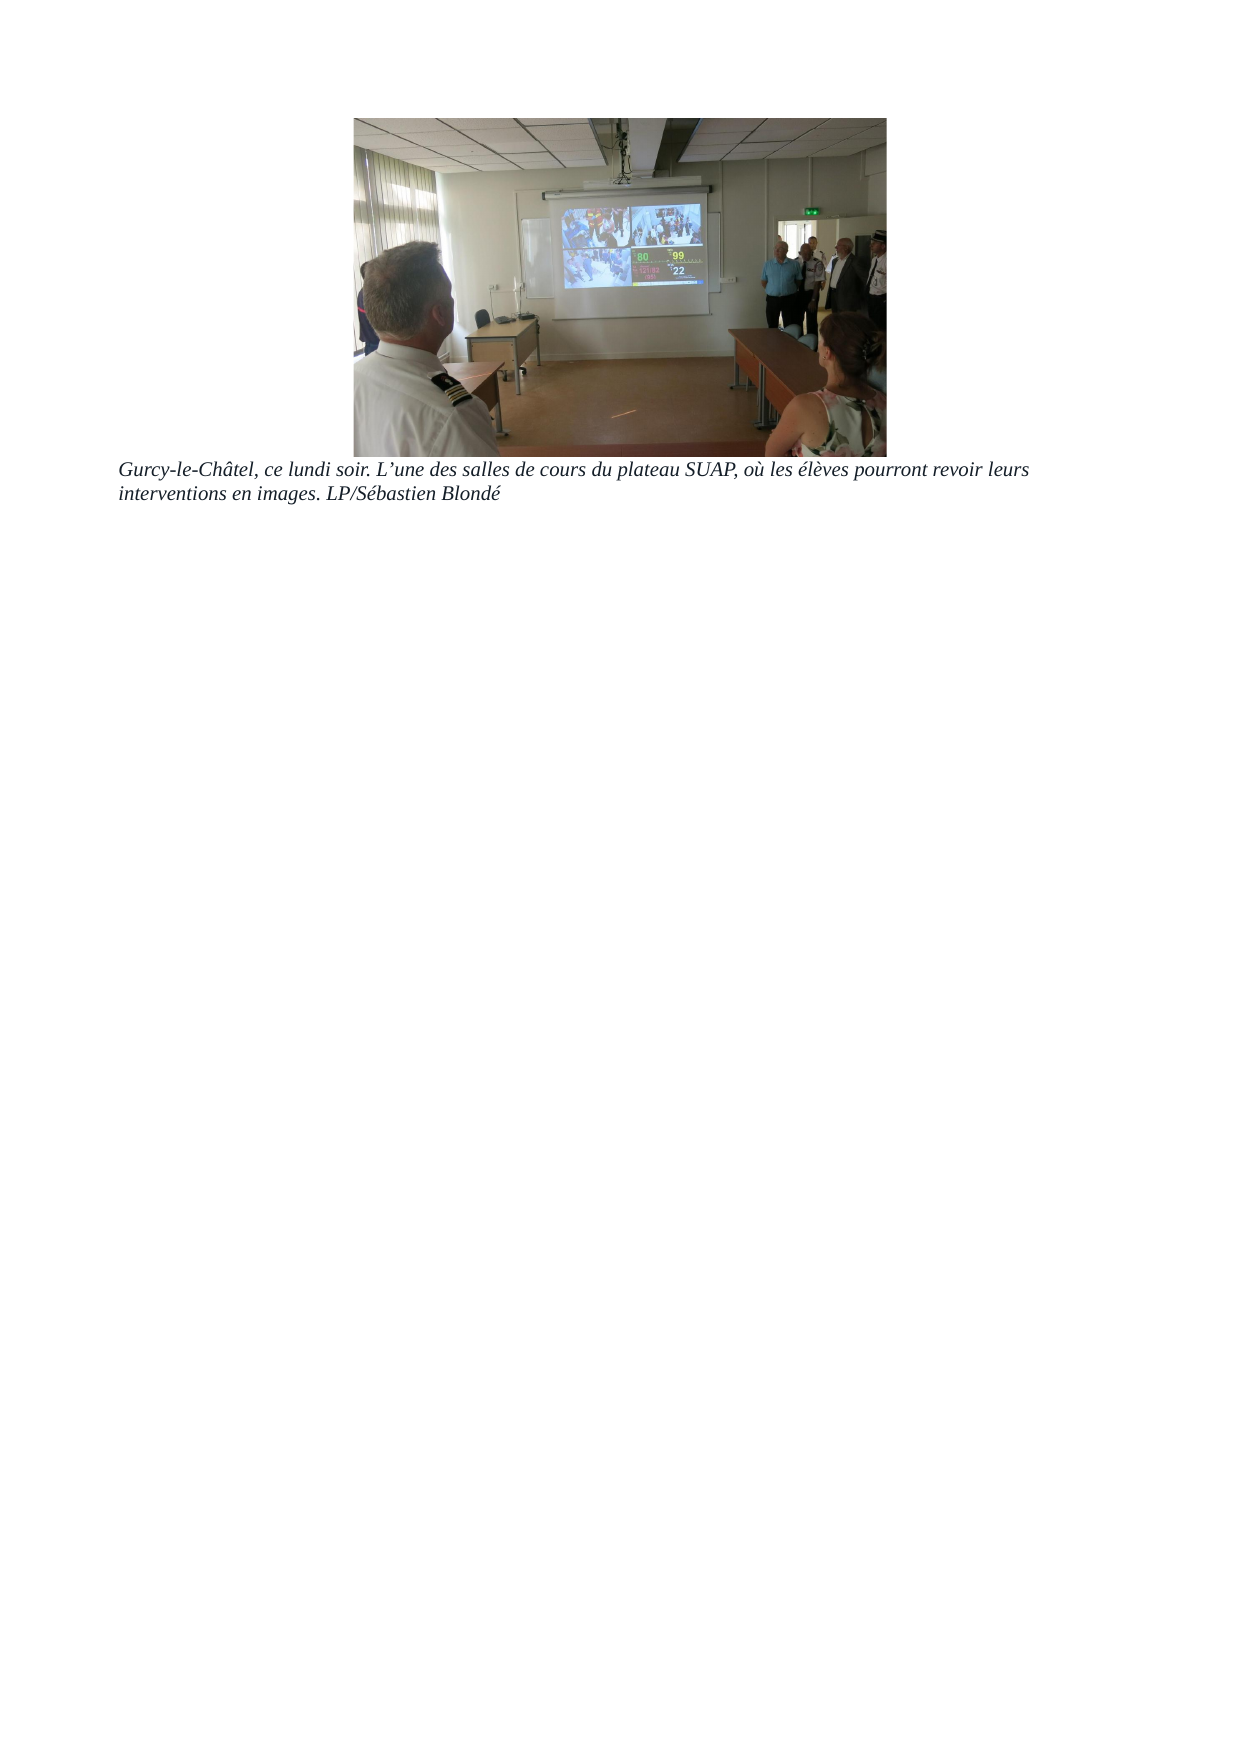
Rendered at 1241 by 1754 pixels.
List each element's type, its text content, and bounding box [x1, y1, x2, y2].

text Gurcy-le-Châtel, ce lundi soir. L’une des salles de cours du plateau SUAP, où les élèves pourront revoir leurs interventions en images. LP/Sébastien Blondé [118, 118, 1122, 505]
picture [353, 118, 887, 457]
